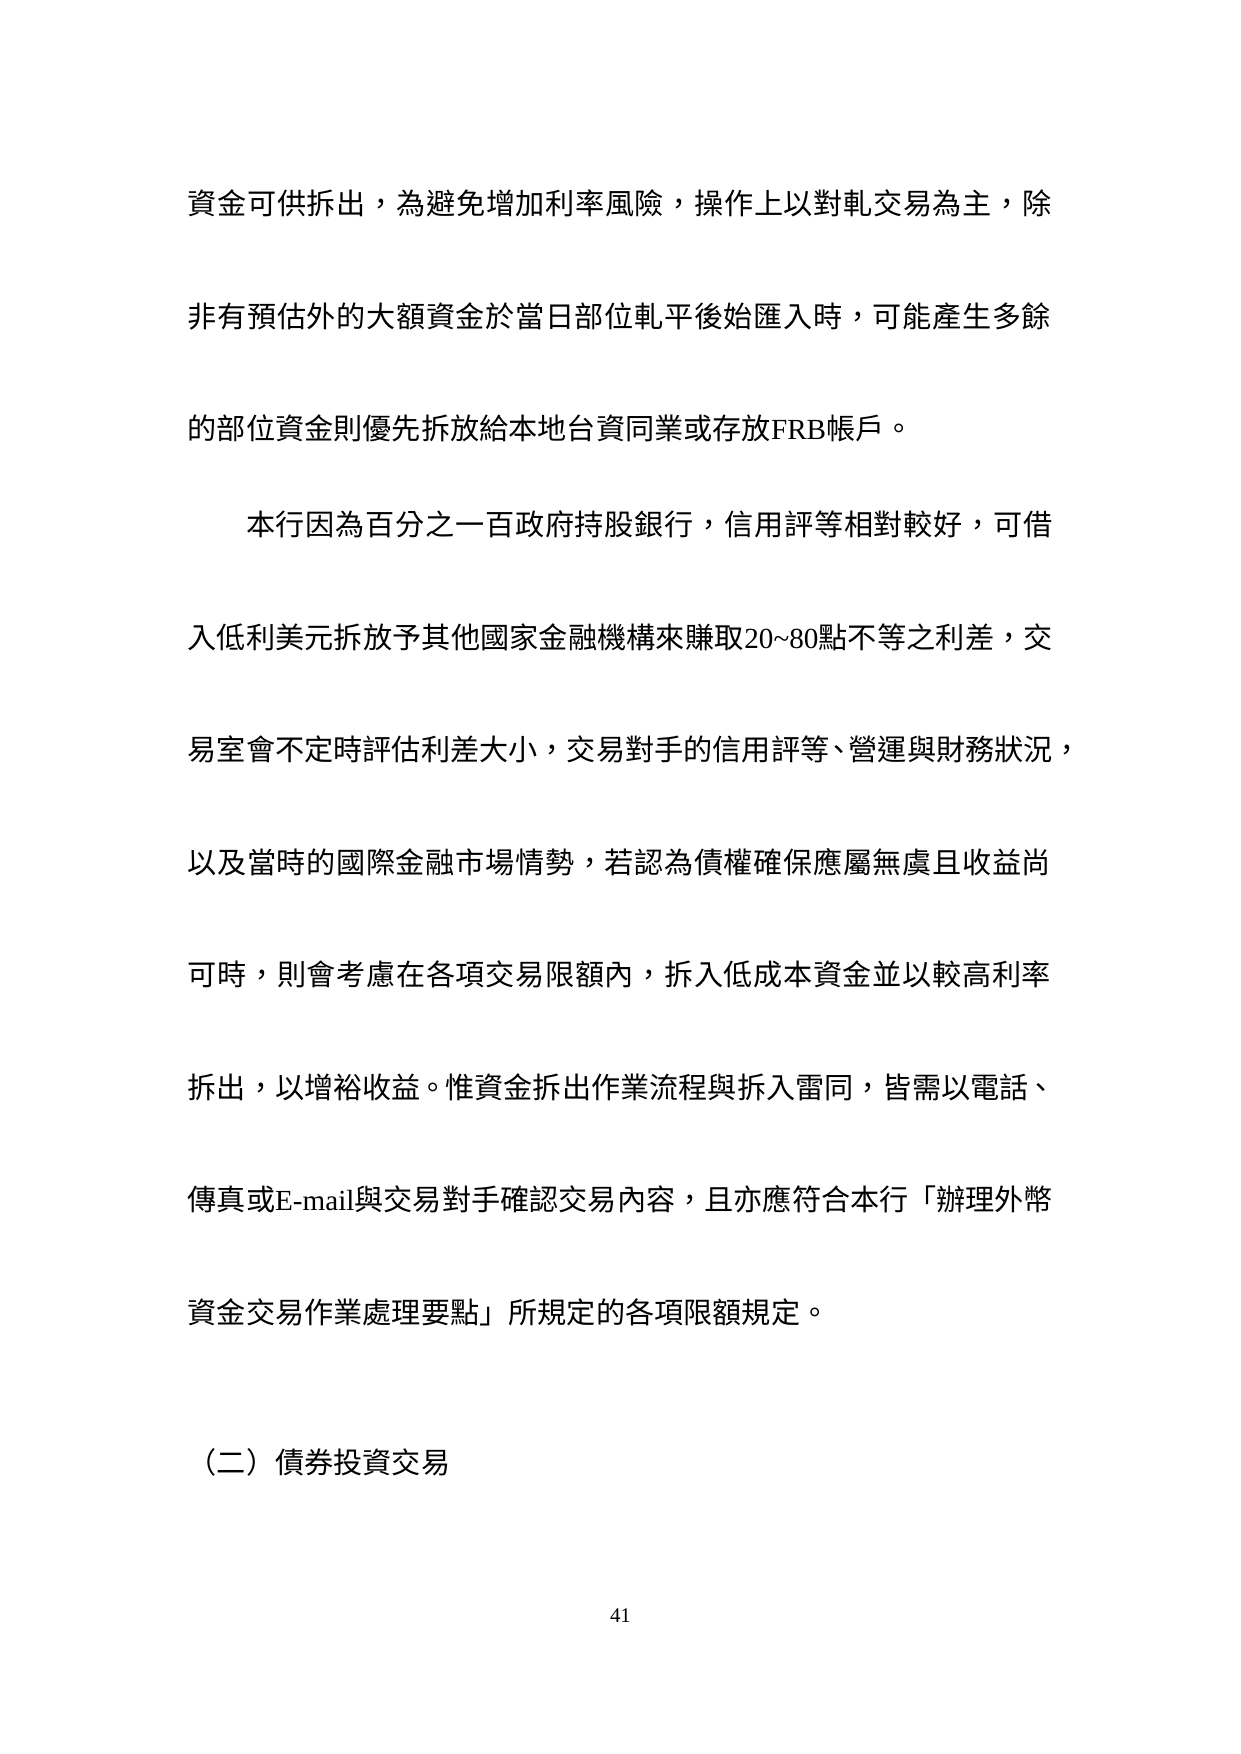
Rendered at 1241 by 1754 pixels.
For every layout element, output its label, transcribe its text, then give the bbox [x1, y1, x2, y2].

text （二）債券投資交易 [187, 1423, 1053, 1498]
text 本行因為百分之一百政府持股銀行，信用評等相對較好，可借入低利美元拆放予其他國家金融機構來賺取20~80點不等之利差，交易室會不定時評估利差大小，交易對手的信用評等、營運與財務狀況，以及當時的國際金融市場情勢，若認為債權確保應屬無虞且收益尚可時，則會考慮在各項交易限額內，拆入低成本資金並以較高利率拆出，以增裕收益。惟資金拆出作業流程與拆入雷同，皆需以電話、傳真或E-mail與交易對手確認交易內容，且亦應符合本行「辦理外幣資金交易作業處理要點」所規定的各項限額規定。 [187, 486, 1053, 1348]
text 資金可供拆出，為避免增加利率風險，操作上以對軋交易為主，除非有預估外的大額資金於當日部位軋平後始匯入時，可能產生多餘的部位資金則優先拆放給本地台資同業或存放FRB帳戶。 [187, 164, 1053, 464]
